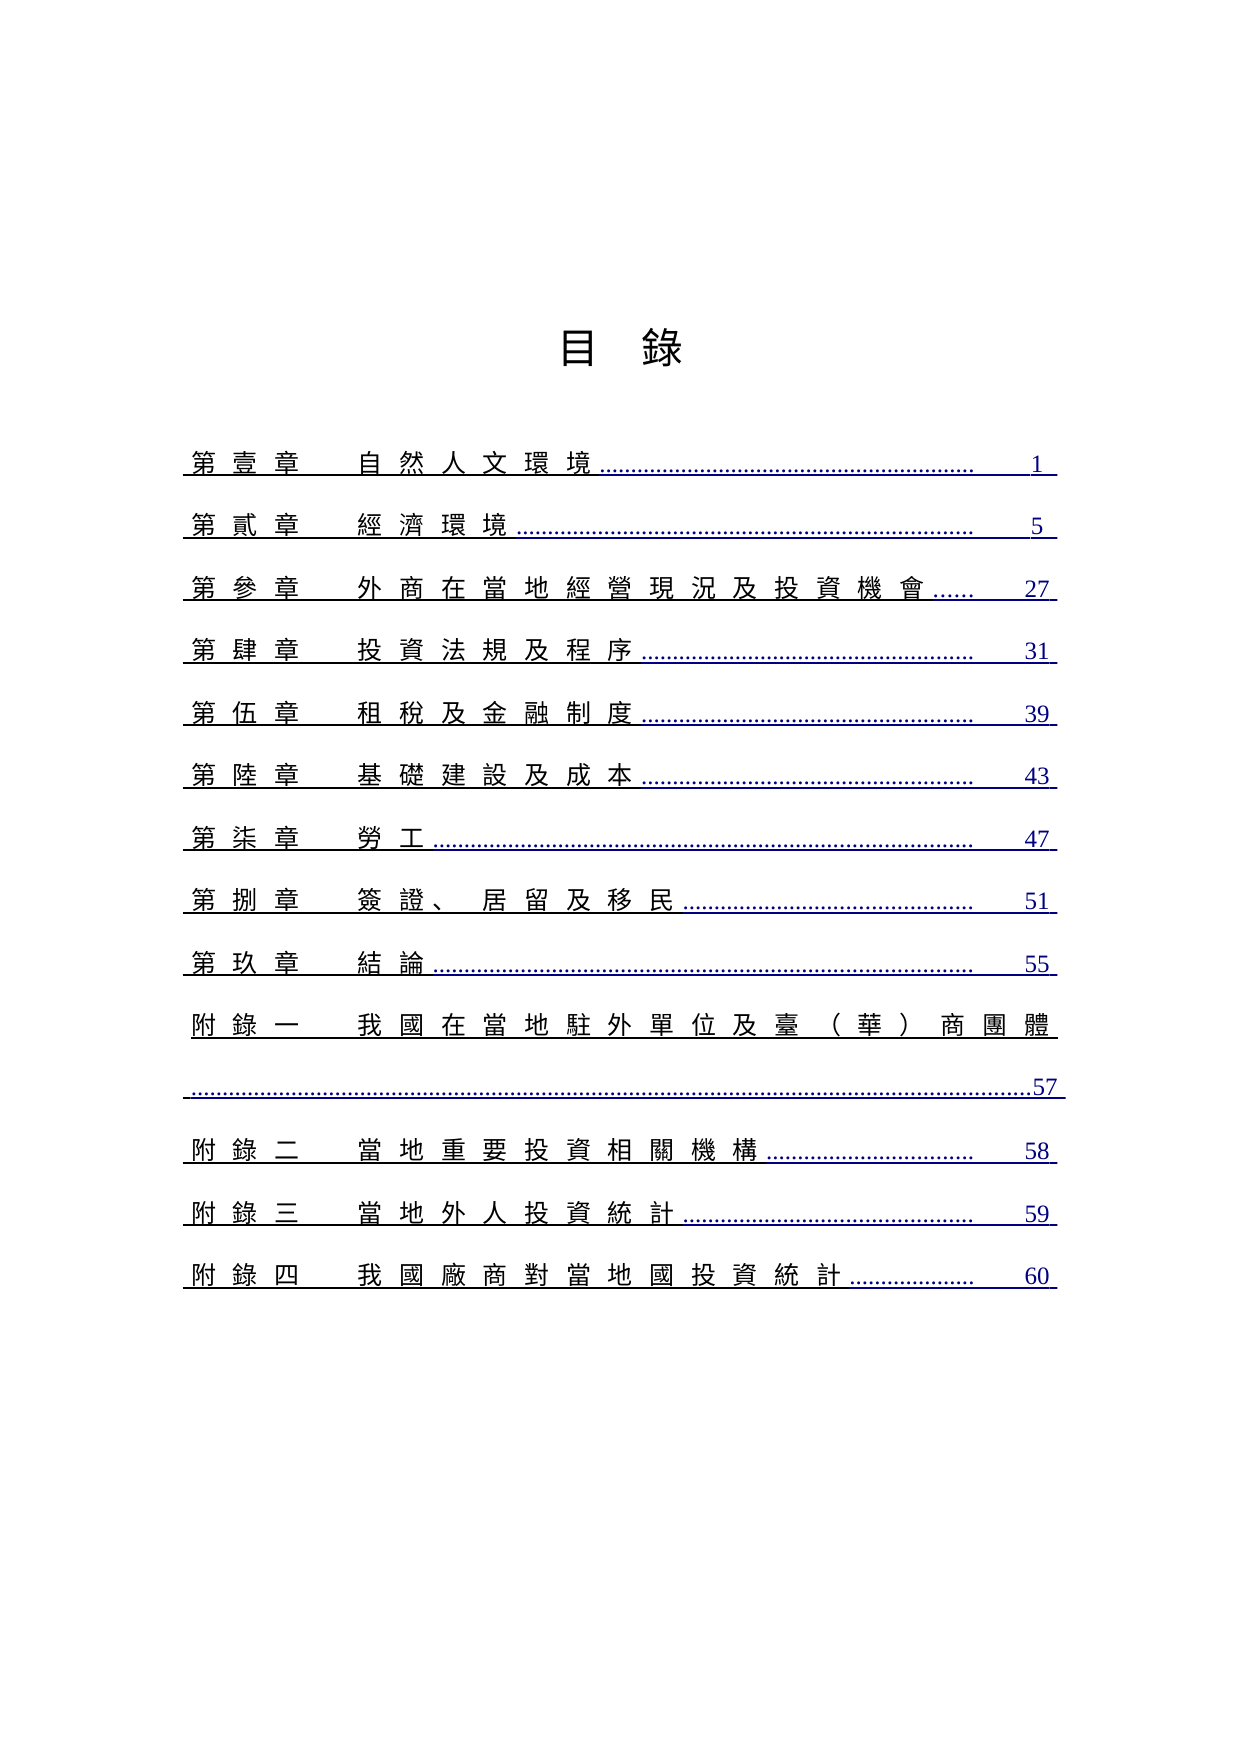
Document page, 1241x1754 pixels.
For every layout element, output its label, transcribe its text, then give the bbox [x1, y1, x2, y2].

text [183, 476, 1058, 482]
text 目 錄 [183, 304, 1058, 366]
text [183, 726, 1058, 732]
text 附錄二 當地重要投資相關機構 58 [183, 1107, 1058, 1162]
text [183, 976, 1058, 982]
text [183, 914, 1058, 920]
text 第參章 外商在當地經營現況及投資機會 27 [183, 545, 1058, 599]
text 第捌章 簽證、居留及移民 51 [183, 857, 1058, 912]
text 附錄三 當地外人投資統計 59 [183, 1170, 1058, 1224]
text 附錄一 我國在當地駐外單位及臺（華）商團體 57 [183, 982, 1058, 1097]
text [183, 789, 1058, 795]
text 附錄四 我國廠商對當地國投資統計 60 [183, 1232, 1058, 1287]
text [183, 1226, 1058, 1232]
text 第伍章 租稅及金融制度 39 [183, 670, 1058, 724]
text [183, 539, 1058, 545]
text [183, 1164, 1058, 1170]
text [183, 1289, 1058, 1295]
text 第陸章 基礎建設及成本 43 [183, 732, 1058, 787]
text 第肆章 投資法規及程序 31 [183, 607, 1058, 662]
text 第貳章 經濟環境 5 [183, 482, 1058, 537]
text [183, 664, 1058, 670]
text [183, 601, 1058, 607]
text [183, 1099, 1058, 1107]
text [183, 851, 1058, 857]
text 第柒章 勞工 47 [183, 795, 1058, 849]
text 第壹章 自然人文環境 1 [183, 420, 1058, 474]
text 第玖章 結論 55 [183, 920, 1058, 974]
